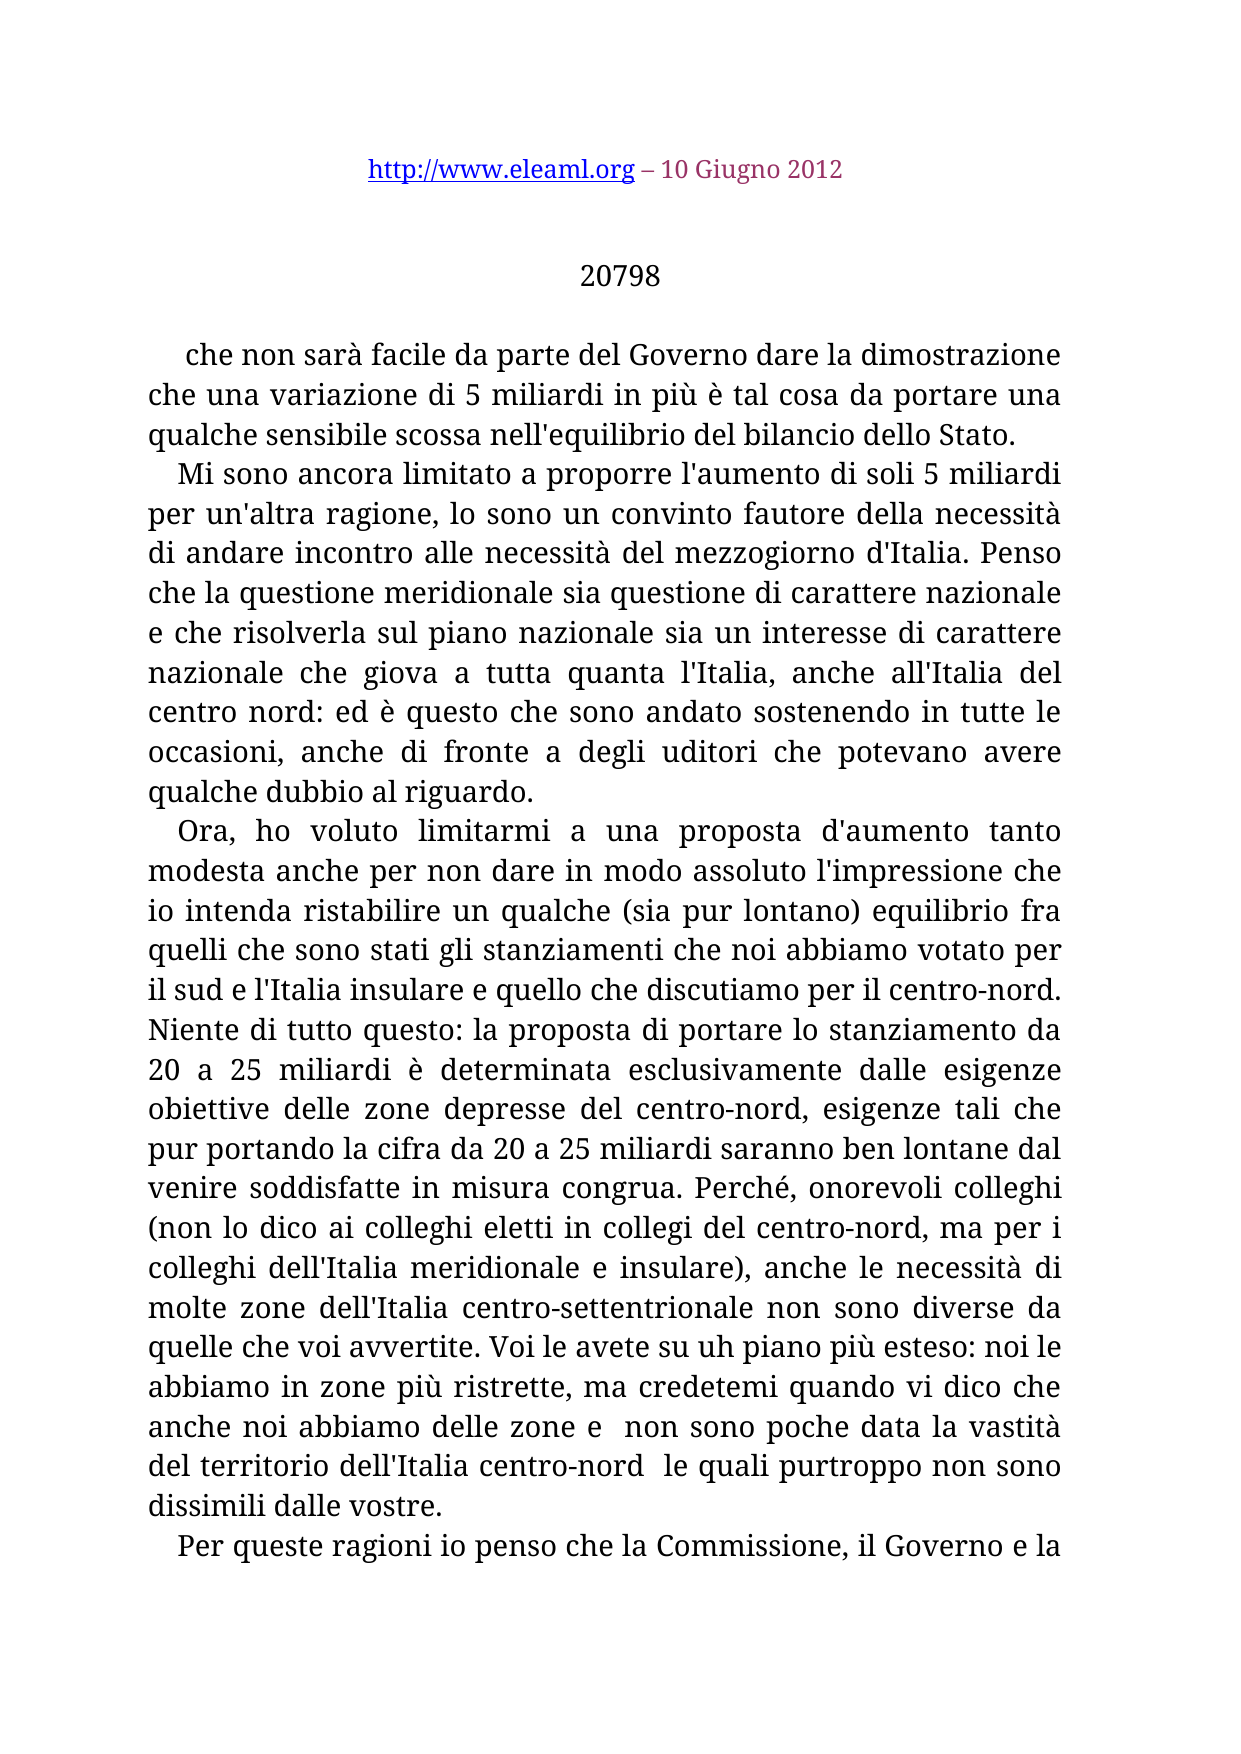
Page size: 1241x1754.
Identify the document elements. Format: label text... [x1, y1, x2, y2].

text che non sarà facile da parte del Governo dare la dimostrazione che una variazione di 5 miliardi in più è tal cosa da portare una qualche sensibile scossa nell'equilibrio del bilancio dello Stato. [148, 334, 1063, 453]
text Ora, ho voluto limitarmi a una proposta d'aumento tanto modesta anche per non dare in modo assoluto l'impressione che io intenda ristabilire un qualche (sia pur lontano) equilibrio fra quelli che sono stati gli stanziamenti che noi abbiamo votato per il sud e l'Italia insulare e quello che discutiamo per il centro-nord. Niente di tutto questo: la proposta di portare lo stanziamento da 20 a 25 miliardi è determinata esclusivamente dalle esigenze obiettive delle zone depresse del centro-nord, esigenze tali che pur portando la cifra da 20 a 25 miliardi saranno ben lontane dal venire soddisfatte in misura congrua. Perché, onorevoli colleghi (non lo dico ai colleghi eletti in collegi del centro-nord, ma per i colleghi dell'Italia meridionale e insulare), anche le necessità di molte zone dell'Italia centro-settentrionale non sono diverse da quelle che voi avvertite. Voi le avete su uh piano più esteso: noi le abbiamo in zone più ristrette, ma credetemi quando vi dico che anche noi abbiamo delle zone e non sono poche data la vastità del territorio dell'Italia centro-nord le quali purtroppo non sono dissimili dalle vostre. [148, 811, 1063, 1525]
text Mi sono ancora limitato a proporre l'aumento di soli 5 miliardi per un'altra ragione, lo sono un convinto fautore della necessità di andare incontro alle necessità del mezzogiorno d'Italia. Penso che la questione meridionale sia questione di carattere nazionale e che risolverla sul piano nazionale sia un interesse di carattere nazionale che giova a tutta quanta l'Italia, anche all'Italia del centro nord: ed è questo che sono andato sostenendo in tutte le occasioni, anche di fronte a degli uditori che potevano avere qualche dubbio al riguardo. [148, 453, 1063, 811]
text Per queste ragioni io penso che la Commissione, il Governo e la [148, 1525, 1063, 1565]
text 20798 [148, 255, 1063, 295]
